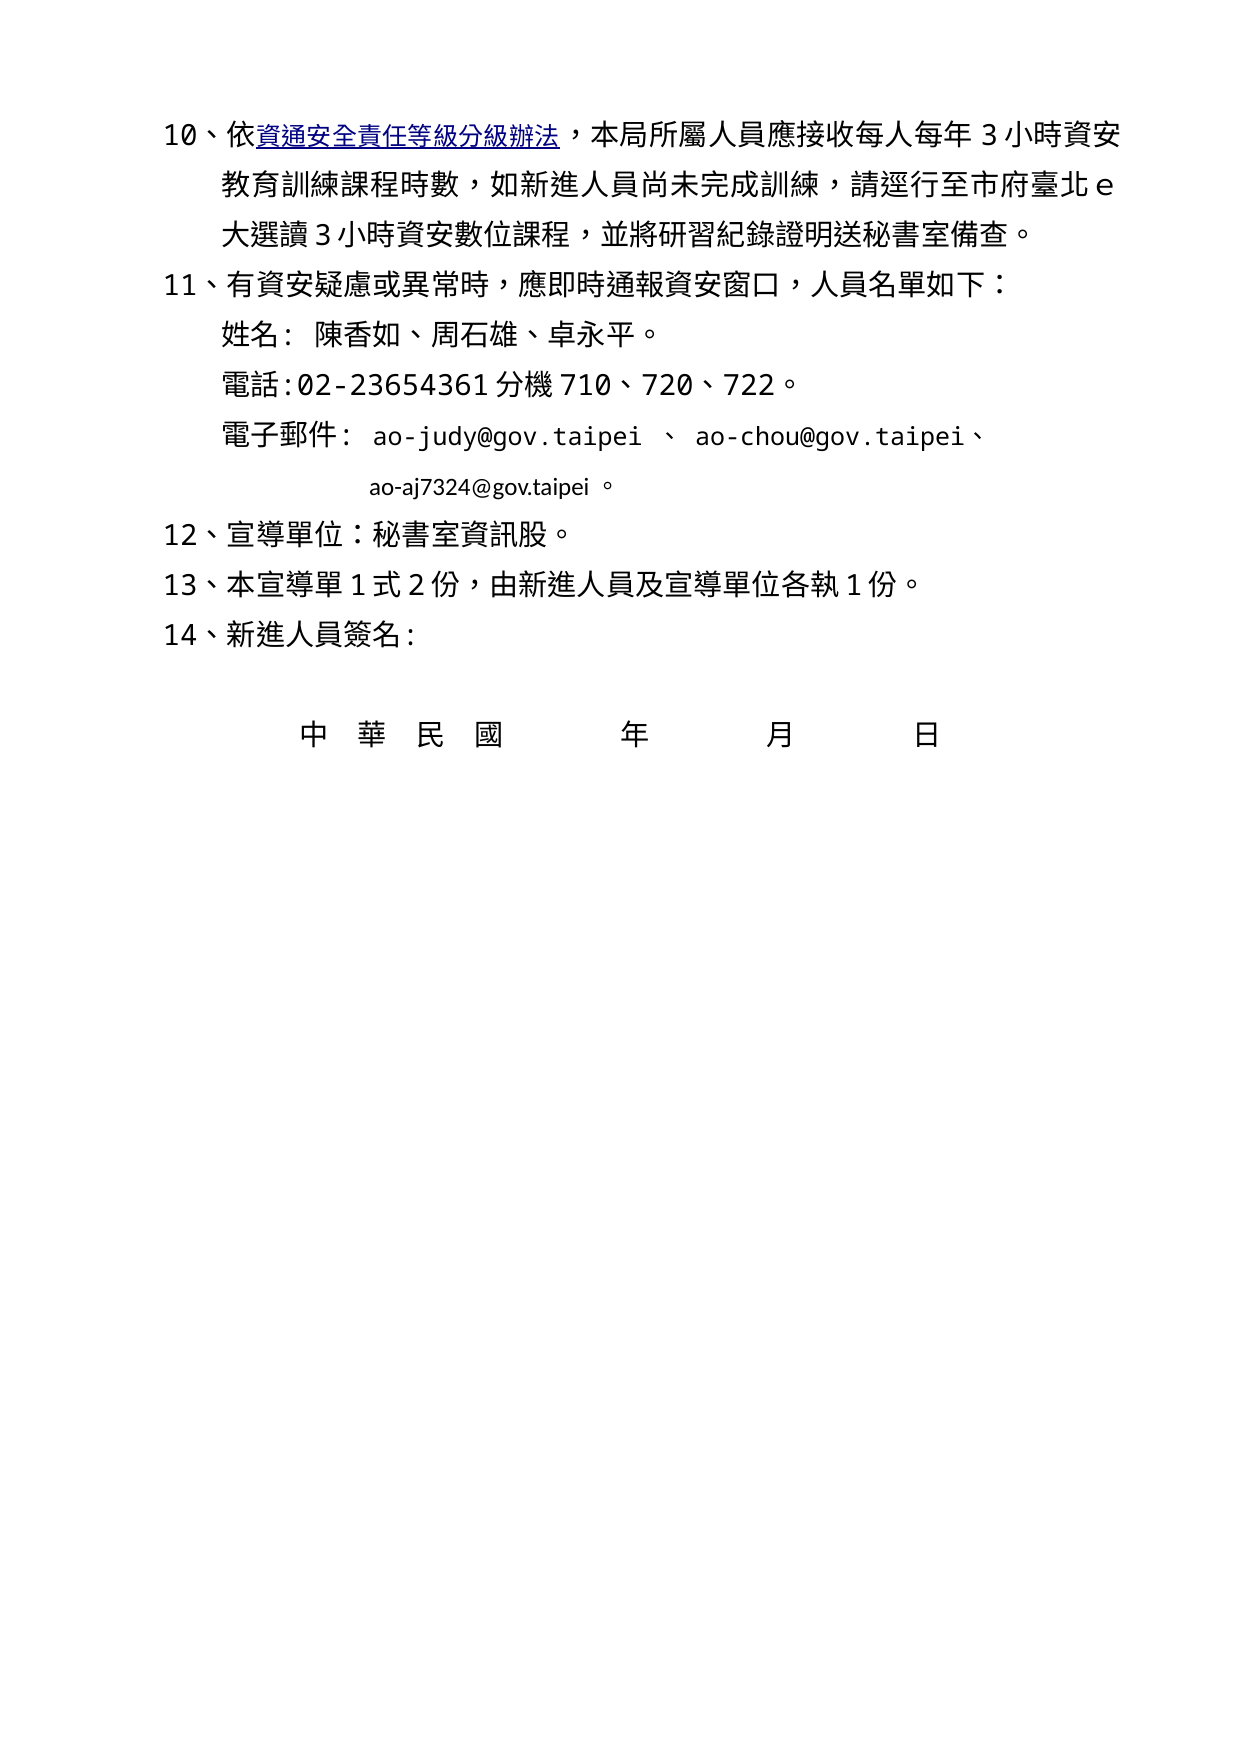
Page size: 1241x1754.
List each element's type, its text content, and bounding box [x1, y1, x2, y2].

text 電子郵件: ao-judy@gov.taipei 、 ao-chou@gov.taipei、 [221, 405, 1122, 455]
text 電話:02-23654361分機710、720、722。 [221, 355, 1122, 405]
text 姓名: 陳香如、周石雄、卓永平。 [221, 305, 1122, 355]
list 有資安疑慮或異常時，應即時通報資安窗口，人員名單如下： [162, 255, 1122, 305]
text 中 華 民 國 年 月 日 [118, 705, 1122, 755]
list 新進人員簽名: [162, 605, 1122, 655]
text ao-aj7324@gov.taipei 。 [221, 455, 1122, 505]
list 宣導單位：秘書室資訊股。 [162, 505, 1122, 555]
list 依資通安全責任等級分級辦法，本局所屬人員應接收每人每年3小時資安教育訓練課程時數，如新進人員尚未完成訓練，請逕行至市府臺北ｅ大選讀3小時資安數位課程，並將研習紀錄證明送秘書室備查。 [162, 105, 1122, 255]
list 本宣導單1式2份，由新進人員及宣導單位各執1份。 [162, 555, 1122, 605]
